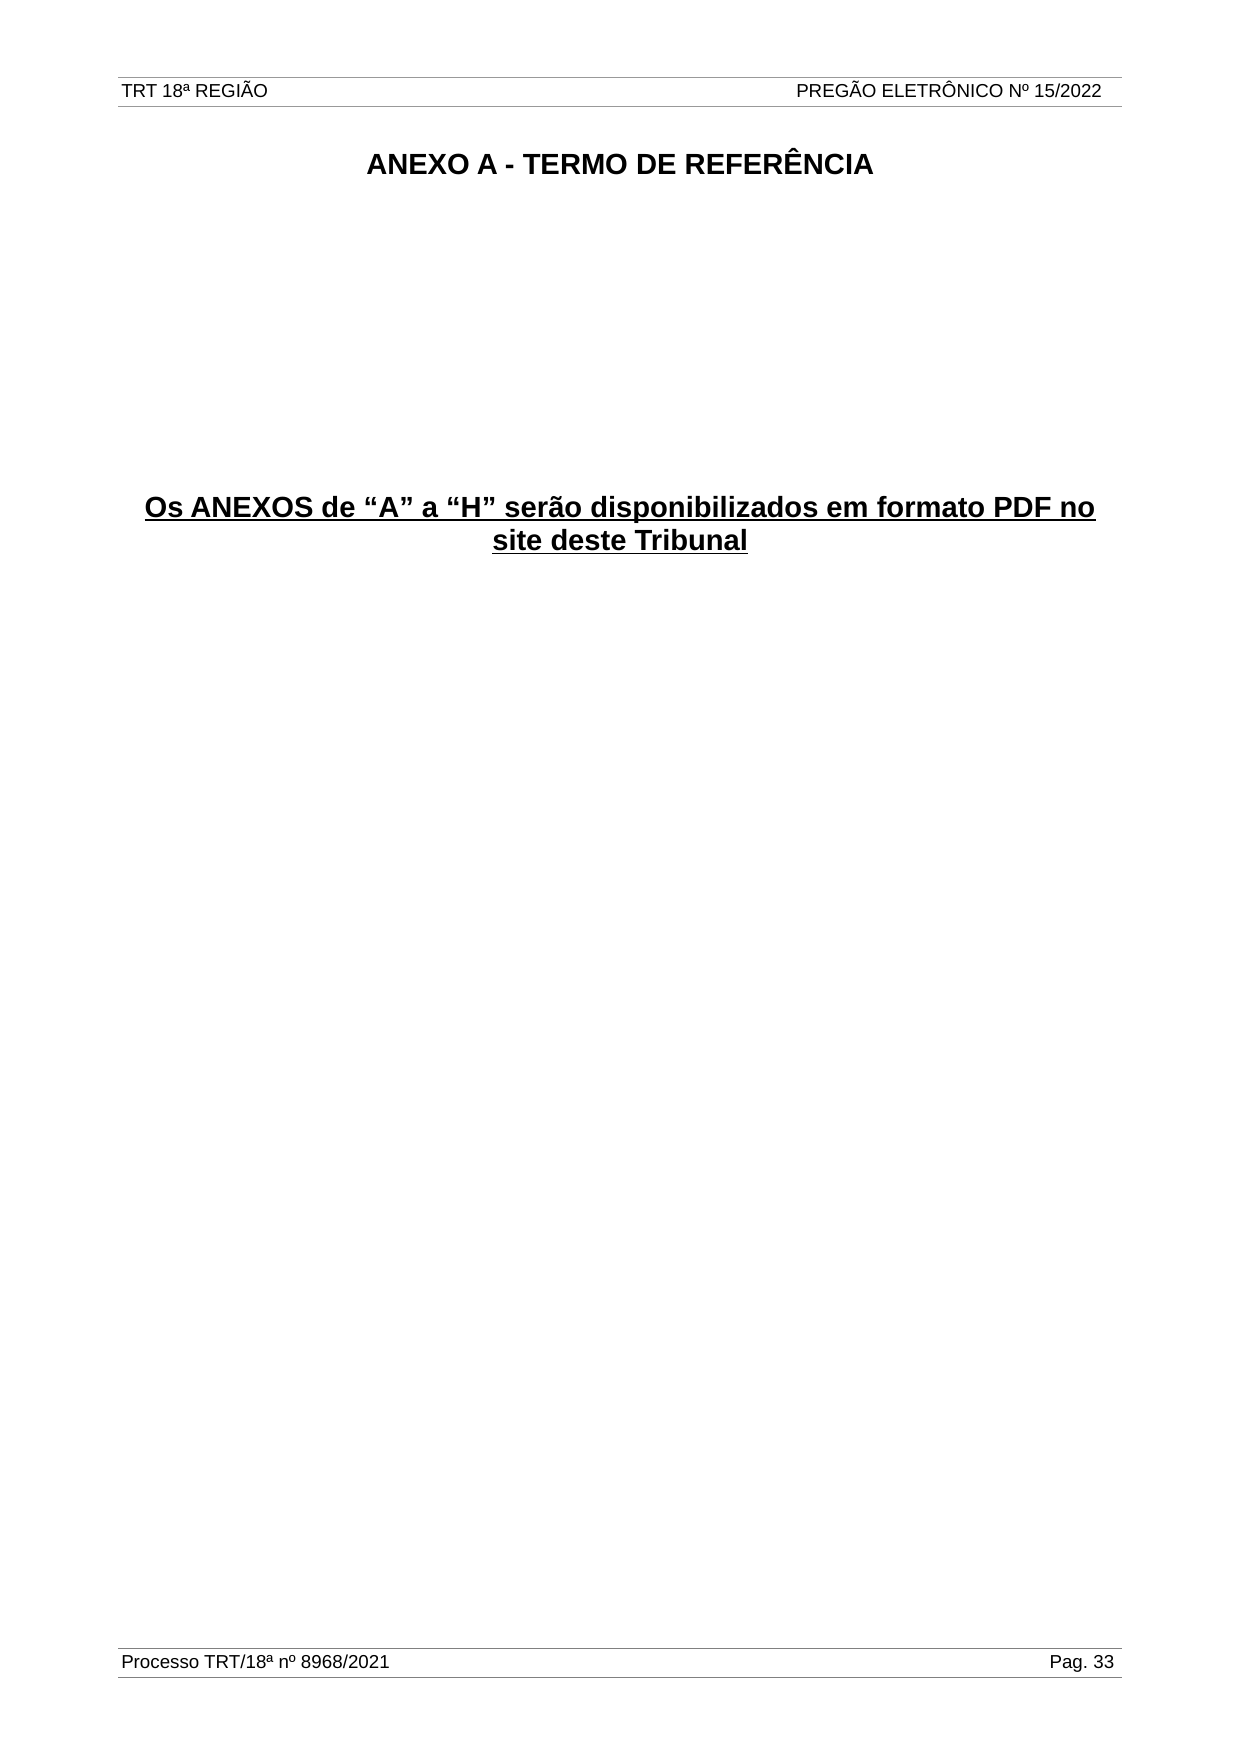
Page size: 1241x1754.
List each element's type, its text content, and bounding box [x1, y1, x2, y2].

text ANEXO A - TERMO DE REFERÊNCIA [118, 147, 1122, 181]
text Os ANEXOS de “A” a “H” serão disponibilizados em formato PDF no site deste Tribunal [118, 490, 1122, 557]
